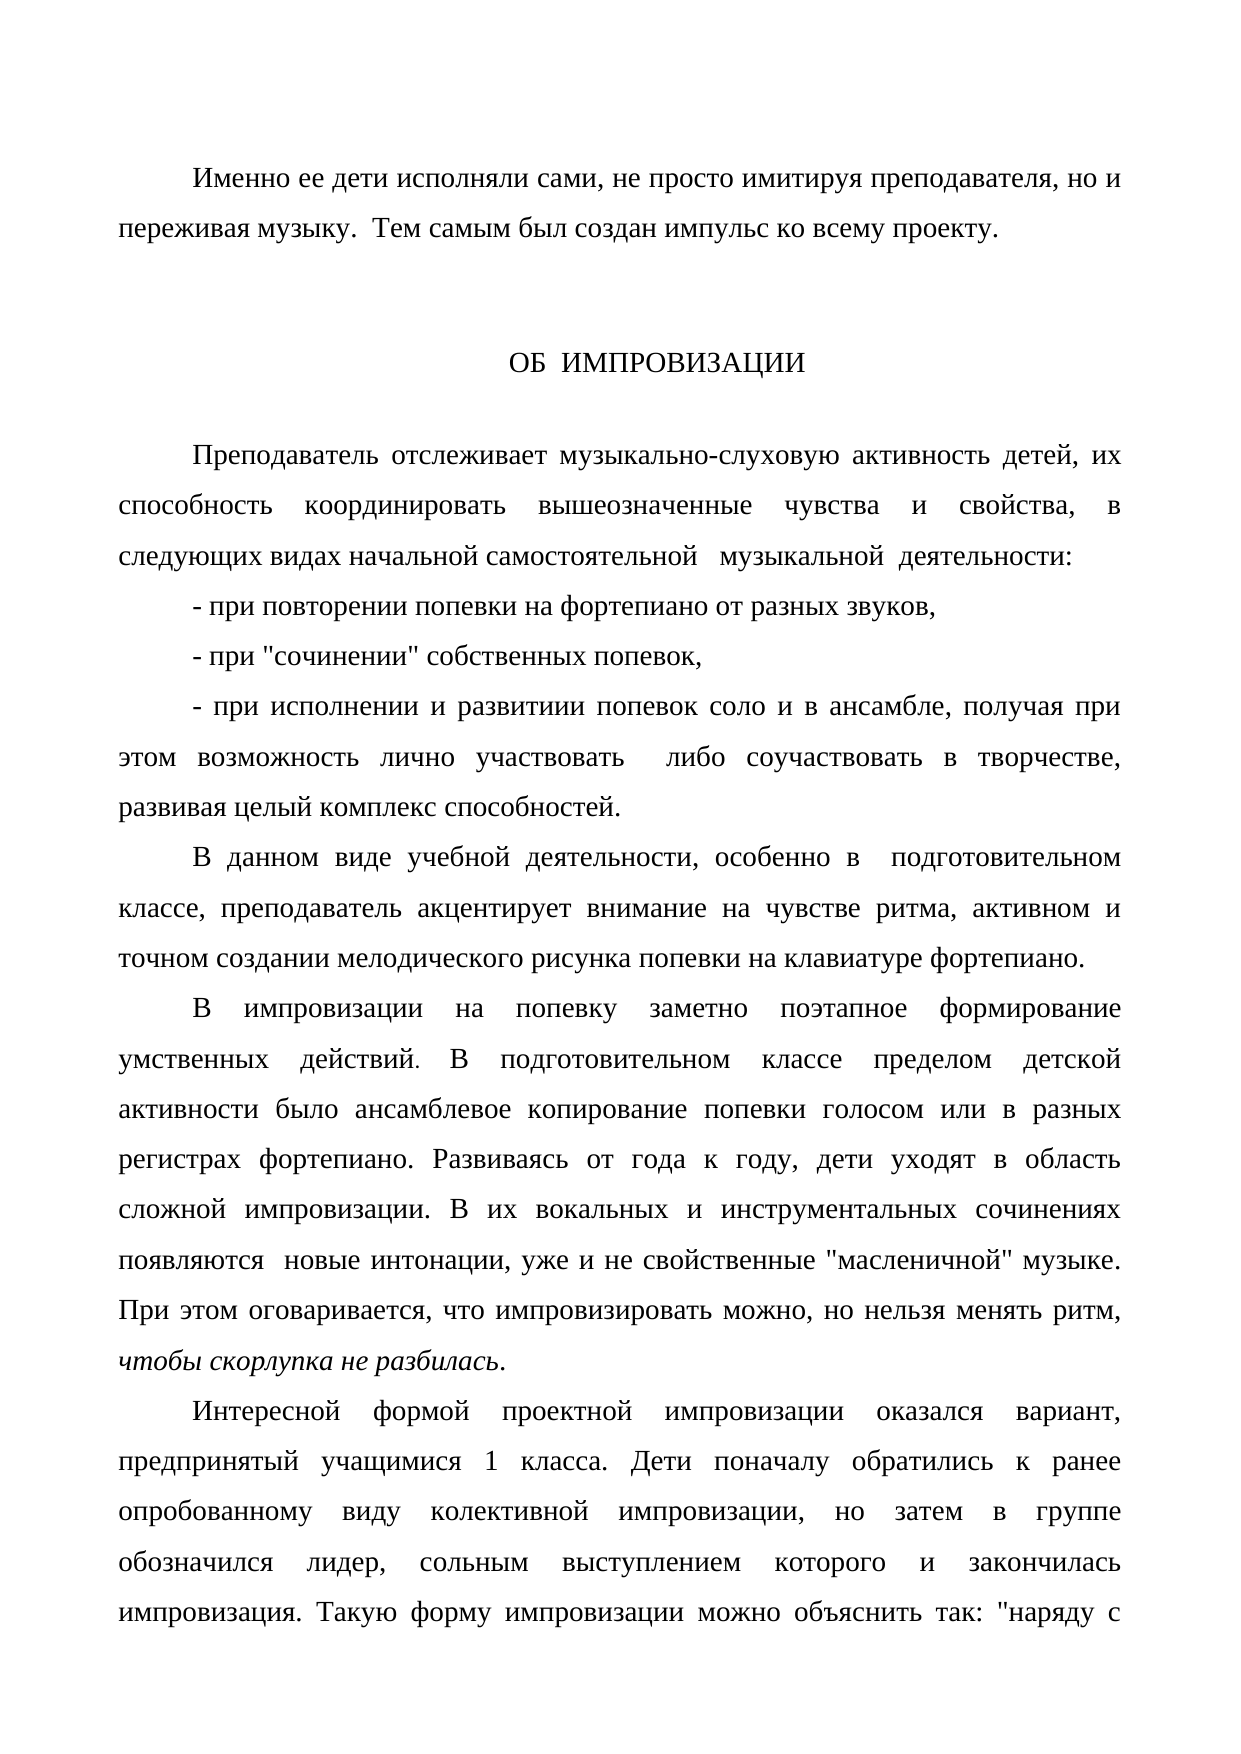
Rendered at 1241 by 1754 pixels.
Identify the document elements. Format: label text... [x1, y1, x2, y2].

text - при повторении попевки на фортепиано от разных звуков, [118, 588, 1122, 621]
text В данном виде учебной деятельности, особенно в подготовительном классе, преподаватель акцентирует внимание на чувстве ритма, активном и точном создании мелодического рисунка попевки на клавиатуре фортепиано. [118, 839, 1122, 974]
text Преподаватель отслеживает музыкально-слуховую активность детей, их способность координировать вышеозначенные чувства и свойства, в следующих видах начальной самостоятельной музыкальной деятельности: [118, 437, 1122, 571]
text - при "сочинении" собственных попевок, [118, 638, 1122, 672]
text Именно ее дети исполняли сами, не просто имитируя преподавателя, но и переживая музыку. Тем самым был создан импульс ко всему проекту. [118, 160, 1122, 244]
text Интересной формой проектной импровизации оказался вариант, предпринятый учащимися 1 класса. Дети поначалу обратились к ранее опробованному виду колективной импровизации, но затем в группе обозначился лидер, сольным выступлением которого и закончилась импровизация. Такую форму импровизации можно объяснить так: "наряду с [118, 1393, 1122, 1628]
text В импровизации на попевку заметно поэтапное формирование умственных действий. В подготовительном классе пределом детской активности было ансамблевое копирование попевки голосом или в разных регистрах фортепиано. Развиваясь от года к году, дети уходят в область сложной импровизации. В их вокальных и инструментальных сочинениях появляются новые интонации, уже и не свойственные "масленичной" музыке. При этом оговаривается, что импровизировать можно, но нельзя менять ритм, чтобы скорлупка не разбилась. [118, 990, 1122, 1376]
text - при исполнении и развитиии попевок соло и в ансамбле, получая при этом возможность лично участвовать либо соучаствовать в творчестве, развивая целый комплекс способностей. [118, 688, 1122, 823]
text ОБ ИМПРОВИЗАЦИИ [118, 345, 1122, 378]
